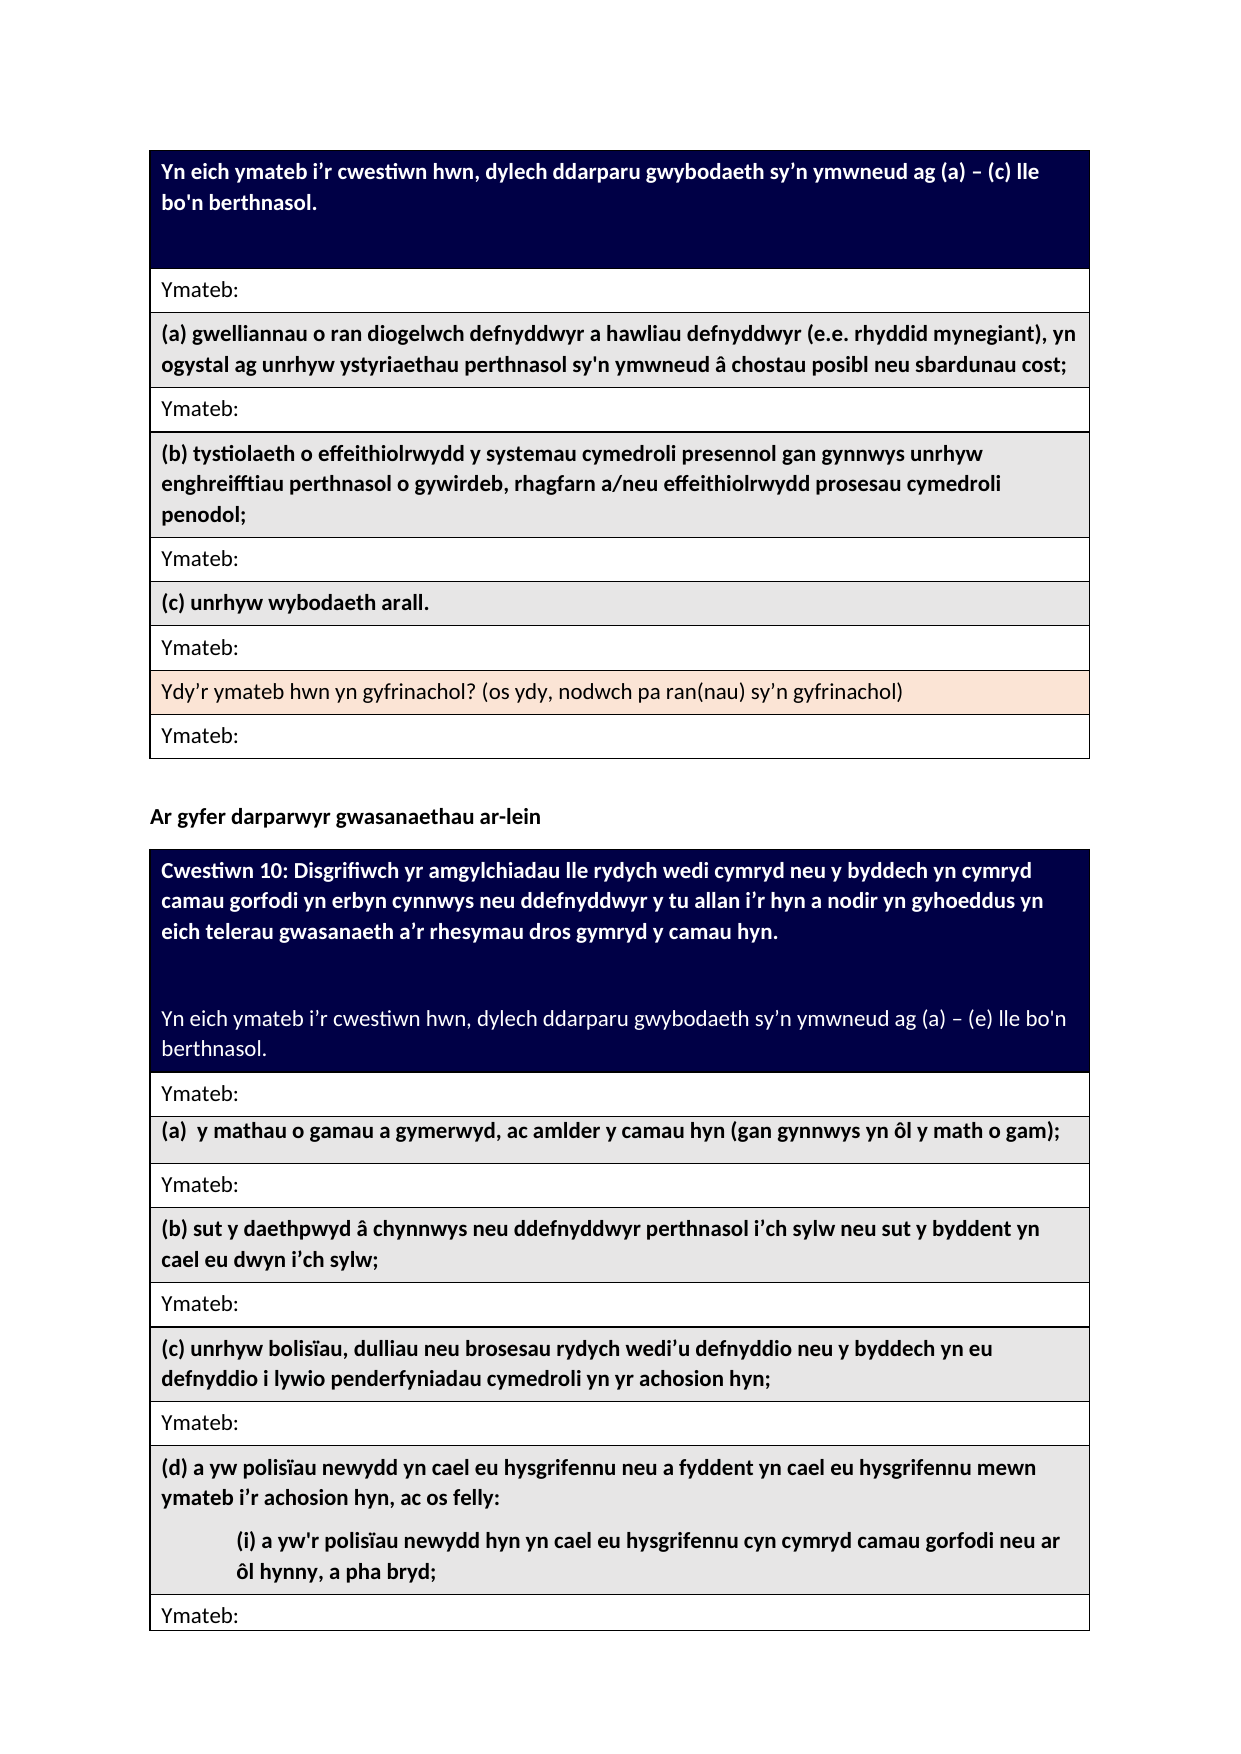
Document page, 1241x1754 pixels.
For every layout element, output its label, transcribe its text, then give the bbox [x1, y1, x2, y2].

table_cell Ymateb: [151, 715, 1089, 758]
table_cell Ymateb: [151, 1283, 1089, 1326]
table_cell (c) unrhyw wybodaeth arall. [151, 582, 1089, 625]
table_cell Ymateb: [151, 538, 1089, 581]
table_cell Ymateb: [151, 1595, 1089, 1629]
table_header Cwestiwn 10: Disgrifiwch yr amgylchiadau lle rydych wedi cymryd neu y byddech yn cymryd camau gorfodi yn erbyn cynnwys neu ddefnyddwyr y tu allan i’r hyn a nodir yn gyhoeddus yn eich telerau gwasanaeth a’r rhesymau dros gymryd y camau hyn. Yn eich ymateb i’r cwestiwn hwn, dylech ddarparu gwybodaeth sy’n ymwneud ag (a) – (e) lle bo'n berthnasol. [151, 850, 1089, 1071]
text Ar gyfer darparwyr gwasanaethau ar-lein [150, 802, 1090, 830]
table_cell Ydy’r ymateb hwn yn gyfrinachol? (os ydy, nodwch pa ran(nau) sy’n gyfrinachol) [151, 671, 1089, 714]
table_cell (b) tystiolaeth o effeithiolrwydd y systemau cymedroli presennol gan gynnwys unrhyw enghreifftiau perthnasol o gywirdeb, rhagfarn a/neu effeithiolrwydd prosesau cymedroli penodol; [151, 433, 1089, 537]
table_cell (a) gwelliannau o ran diogelwch defnyddwyr a hawliau defnyddwyr (e.e. rhyddid mynegiant), yn ogystal ag unrhyw ystyriaethau perthnasol sy'n ymwneud â chostau posibl neu sbardunau cost; [151, 313, 1089, 387]
table_cell Ymateb: [151, 1402, 1089, 1445]
table_cell (b) sut y daethpwyd â chynnwys neu ddefnyddwyr perthnasol i’ch sylw neu sut y byddent yn cael eu dwyn i’ch sylw; [151, 1208, 1089, 1282]
table_cell Ymateb: [151, 388, 1089, 431]
table_cell (d) a yw polisïau newydd yn cael eu hysgrifennu neu a fyddent yn cael eu hysgrifennu mewn ymateb i’r achosion hyn, ac os felly: (i) a yw'r polisïau newydd hyn yn cael eu hysgrifennu cyn cymryd camau gorfodi neu ar ôl hynny, a pha bryd; [151, 1446, 1089, 1594]
table_cell Ymateb: [151, 1073, 1089, 1116]
table_cell Ymateb: [151, 626, 1089, 669]
table_header Yn eich ymateb i’r cwestiwn hwn, dylech ddarparu gwybodaeth sy’n ymwneud ag (a) – (c) lle bo'n berthnasol. [151, 151, 1089, 268]
table_cell (a) y mathau o gamau a gymerwyd, ac amlder y camau hyn (gan gynnwys yn ôl y math o gam); [151, 1117, 1089, 1163]
table_cell Ymateb: [151, 269, 1089, 312]
table_cell (c) unrhyw bolisïau, dulliau neu brosesau rydych wedi’u defnyddio neu y byddech yn eu defnyddio i lywio penderfyniadau cymedroli yn yr achosion hyn; [151, 1328, 1089, 1401]
table_cell Ymateb: [151, 1164, 1089, 1207]
